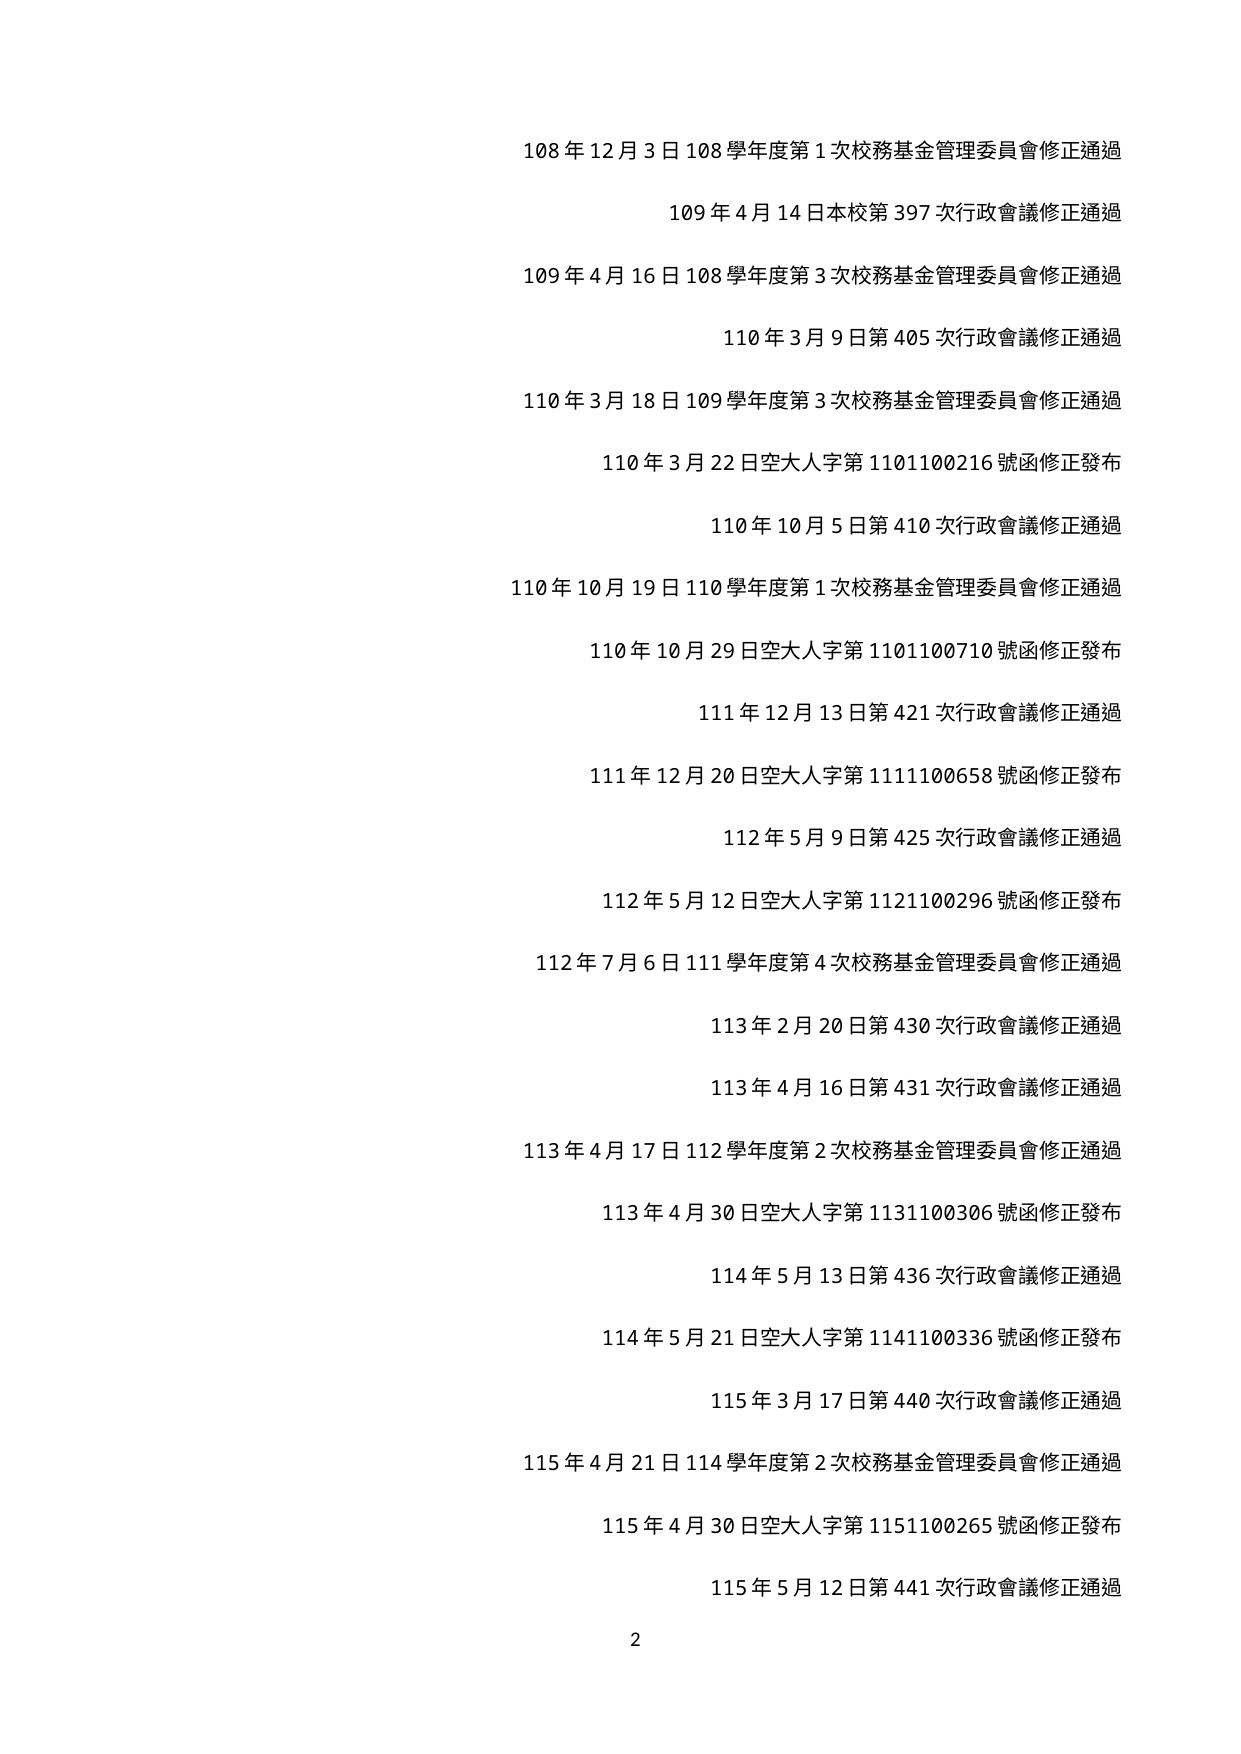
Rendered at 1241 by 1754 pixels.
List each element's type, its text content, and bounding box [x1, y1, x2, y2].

text 110年10月29日空大人字第1101100710號函修正發布 [148, 607, 1122, 670]
text 110年3月18日109學年度第3次校務基金管理委員會修正通過 [148, 357, 1122, 420]
text 110年3月22日空大人字第1101100216號函修正發布 [148, 420, 1122, 482]
text 110年10月19日110學年度第1次校務基金管理委員會修正通過 [148, 545, 1122, 607]
text 113年4月16日第431次行政會議修正通過 [148, 1045, 1122, 1107]
text 111年12月20日空大人字第1111100658號函修正發布 [148, 732, 1122, 795]
text 115年4月21日114學年度第2次校務基金管理委員會修正通過 [148, 1420, 1122, 1482]
text 114年5月21日空大人字第1141100336號函修正發布 [148, 1295, 1122, 1357]
text 115年5月12日第441次行政會議修正通過 [148, 1545, 1122, 1607]
text 110年3月9日第405次行政會議修正通過 [148, 295, 1122, 357]
text 114年5月13日第436次行政會議修正通過 [148, 1232, 1122, 1295]
text 108年12月3日108學年度第1次校務基金管理委員會修正通過 [148, 107, 1122, 170]
text 109年4月14日本校第397次行政會議修正通過 [148, 170, 1122, 232]
text 113年4月17日112學年度第2次校務基金管理委員會修正通過 [148, 1107, 1122, 1170]
text 113年4月30日空大人字第1131100306號函修正發布 [148, 1170, 1122, 1232]
text 115年3月17日第440次行政會議修正通過 [148, 1357, 1122, 1420]
text 110年10月5日第410次行政會議修正通過 [148, 482, 1122, 545]
text 113年2月20日第430次行政會議修正通過 [148, 982, 1122, 1045]
text 115年4月30日空大人字第1151100265號函修正發布 [148, 1482, 1122, 1545]
text 111年12月13日第421次行政會議修正通過 [148, 670, 1122, 732]
text 112年5月12日空大人字第1121100296號函修正發布 [148, 857, 1122, 920]
text 112年7月6日111學年度第4次校務基金管理委員會修正通過 [148, 920, 1122, 982]
text 112年5月9日第425次行政會議修正通過 [148, 795, 1122, 857]
text 109年4月16日108學年度第3次校務基金管理委員會修正通過 [148, 232, 1122, 295]
